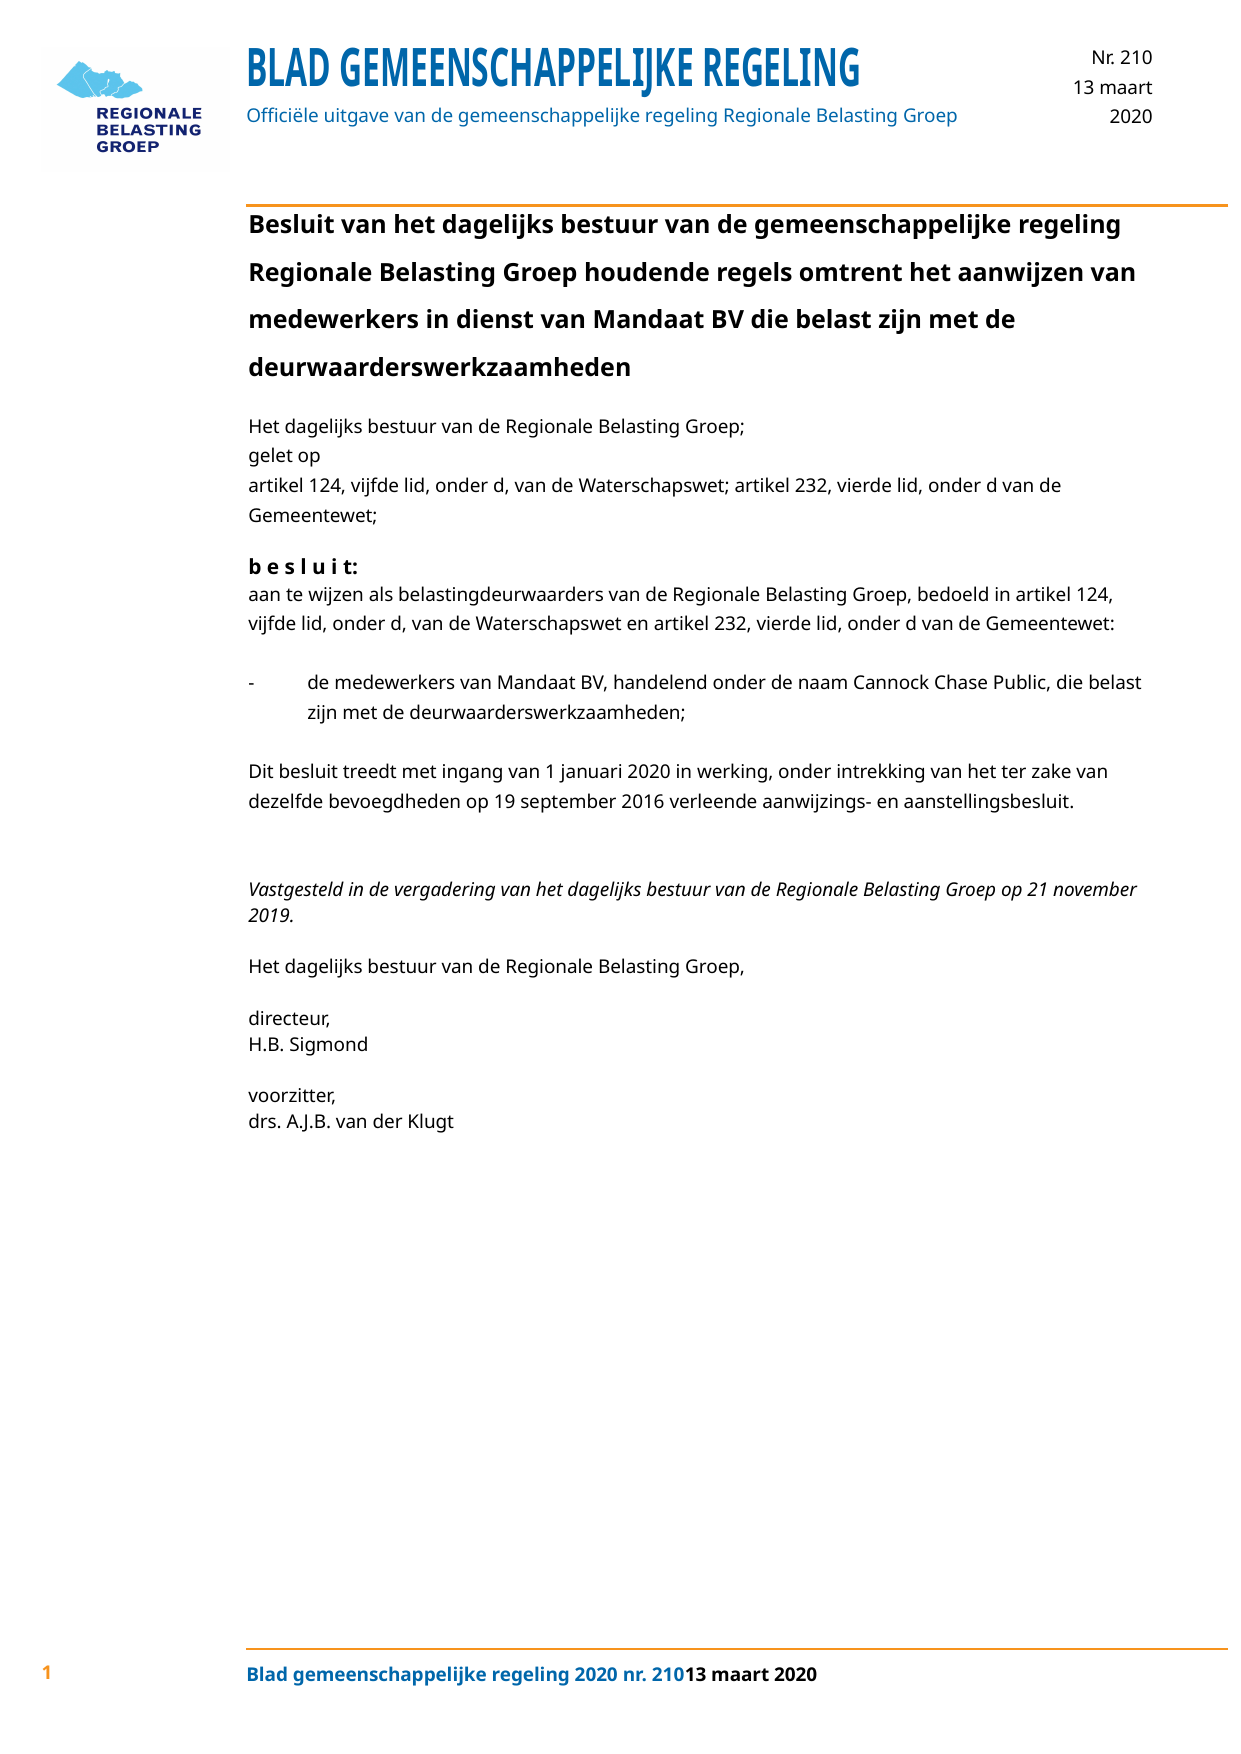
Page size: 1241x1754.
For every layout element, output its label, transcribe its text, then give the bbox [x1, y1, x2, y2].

text artikel 124, vijfde lid, onder d, van de Waterschapswet; artikel 232, vierde lid, onder d van de Gemeentewet; [248, 472, 1152, 528]
text H.B. Sigmond [248, 1031, 1152, 1057]
list de medewerkers van Mandaat BV, handelend onder de naam Cannock Chase Public, die belast zijn met de deurwaarderswerkzaamheden; [248, 669, 1152, 725]
text Besluit van het dagelijks bestuur van de gemeenschappelijke regeling Regionale Belasting Groep houdende regels omtrent het aanwijzen van medewerkers in dienst van Mandaat BV die belast zijn met de deurwaarderswerkzaamheden [248, 207, 1152, 384]
text aan te wijzen als belastingdeurwaarders van de Regionale Belasting Groep, bedoeld in artikel 124, vijfde lid, onder d, van de Waterschapswet en artikel 232, vierde lid, onder d van de Gemeentewet: [248, 581, 1152, 636]
text directeur, [248, 1005, 1152, 1031]
text Het dagelijks bestuur van de Regionale Belasting Groep; [248, 413, 1152, 439]
text drs. A.J.B. van der Klugt [248, 1108, 1152, 1134]
picture [41, 47, 231, 172]
text voorzitter, [248, 1082, 1152, 1108]
text b e s l u i t: [248, 552, 1152, 581]
text Het dagelijks bestuur van de Regionale Belasting Groep, [248, 954, 1152, 979]
text Vastgesteld in de vergadering van het dagelijks bestuur van de Regionale Belasting Groep op 21 november 2019. [248, 877, 1152, 928]
text gelet op [248, 443, 1152, 468]
text Dit besluit treedt met ingang van 1 januari 2020 in werking, onder intrekking van het ter zake van dezelfde bevoegdheden op 19 september 2016 verleende aanwijzings- en aanstellingsbesluit. [248, 758, 1152, 813]
